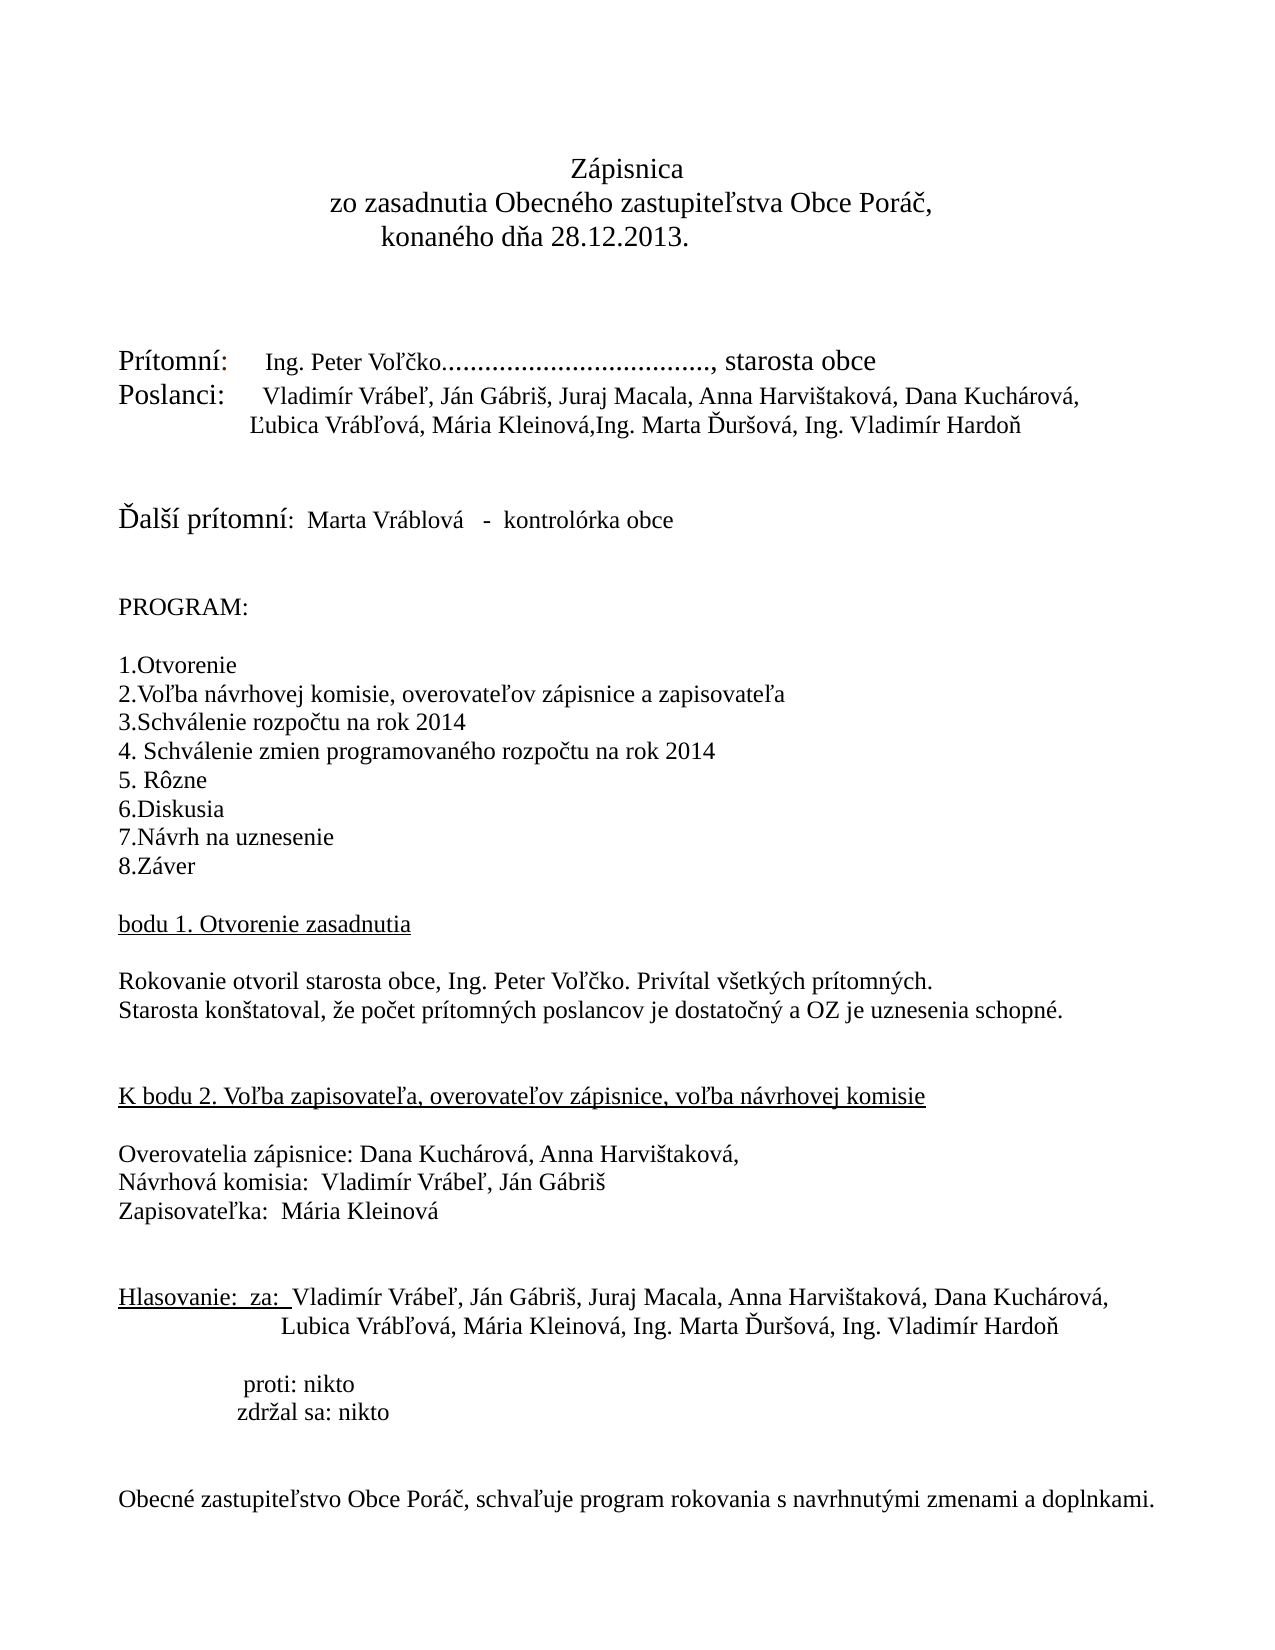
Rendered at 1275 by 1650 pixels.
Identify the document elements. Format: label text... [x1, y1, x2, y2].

text Návrhová komisia: Vladimír Vrábeľ, Ján Gábriš [118, 1167, 1157, 1196]
text K bodu 2. Voľba zapisovateľa, overovateľov zápisnice, voľba návrhovej komisie [118, 1081, 1157, 1110]
list Rôzne [118, 765, 1157, 794]
list Schválenie zmien programovaného rozpočtu na rok 2014 [118, 736, 1157, 765]
list Záver [118, 851, 1157, 880]
text Lubica Vrábľová, Mária Kleinová, Ing. Marta Ďuršová, Ing. Vladimír Hardoň [118, 1311, 1157, 1340]
text zo zasadnutia Obecného zastupiteľstva Obce Poráč, [118, 185, 1157, 219]
text konaného dňa 28.12.2013. [118, 219, 1157, 252]
text Hlasovanie: za: Vladimír Vrábeľ, Ján Gábriš, Juraj Macala, Anna Harvištaková, Dana Kuchárová, [118, 1282, 1157, 1311]
text PROGRAM: [118, 592, 1157, 621]
text Prítomní: Ing. Peter Voľčko....................................., starosta obce [118, 343, 1157, 377]
text zdržal sa: nikto [118, 1397, 1157, 1426]
text Ďalší prítomní: Marta Vráblová - kontrolórka obce [118, 501, 1157, 535]
text Poslanci: Vladimír Vrábeľ, Ján Gábriš, Juraj Macala, Anna Harvištaková, Dana Kuchárová, [118, 377, 1157, 410]
text proti: nikto [118, 1369, 1157, 1397]
text Zápisnica [118, 152, 1157, 185]
text Overovatelia zápisnice: Dana Kuchárová, Anna Harvištaková, [118, 1139, 1157, 1167]
list Návrh na uznesenie [118, 822, 1157, 851]
list Voľba návrhovej komisie, overovateľov zápisnice a zapisovateľa [118, 679, 1157, 707]
text Starosta konštatoval, že počet prítomných poslancov je dostatočný a OZ je uznesenia schopné. [118, 995, 1157, 1024]
list Otvorenie [118, 650, 1157, 679]
text Zapisovateľka: Mária Kleinová [118, 1196, 1157, 1225]
text bodu 1. Otvorenie zasadnutia [118, 909, 1157, 937]
list Schválenie rozpočtu na rok 2014 [118, 707, 1157, 736]
text Obecné zastupiteľstvo Obce Poráč, schvaľuje program rokovania s navrhnutými zmenami a doplnkami. [118, 1484, 1157, 1512]
list Diskusia [118, 794, 1157, 822]
text Rokovanie otvoril starosta obce, Ing. Peter Voľčko. Privítal všetkých prítomných. [118, 966, 1157, 995]
text Ľubica Vrábľová, Mária Kleinová,Ing. Marta Ďuršová, Ing. Vladimír Hardoň [118, 410, 1157, 439]
